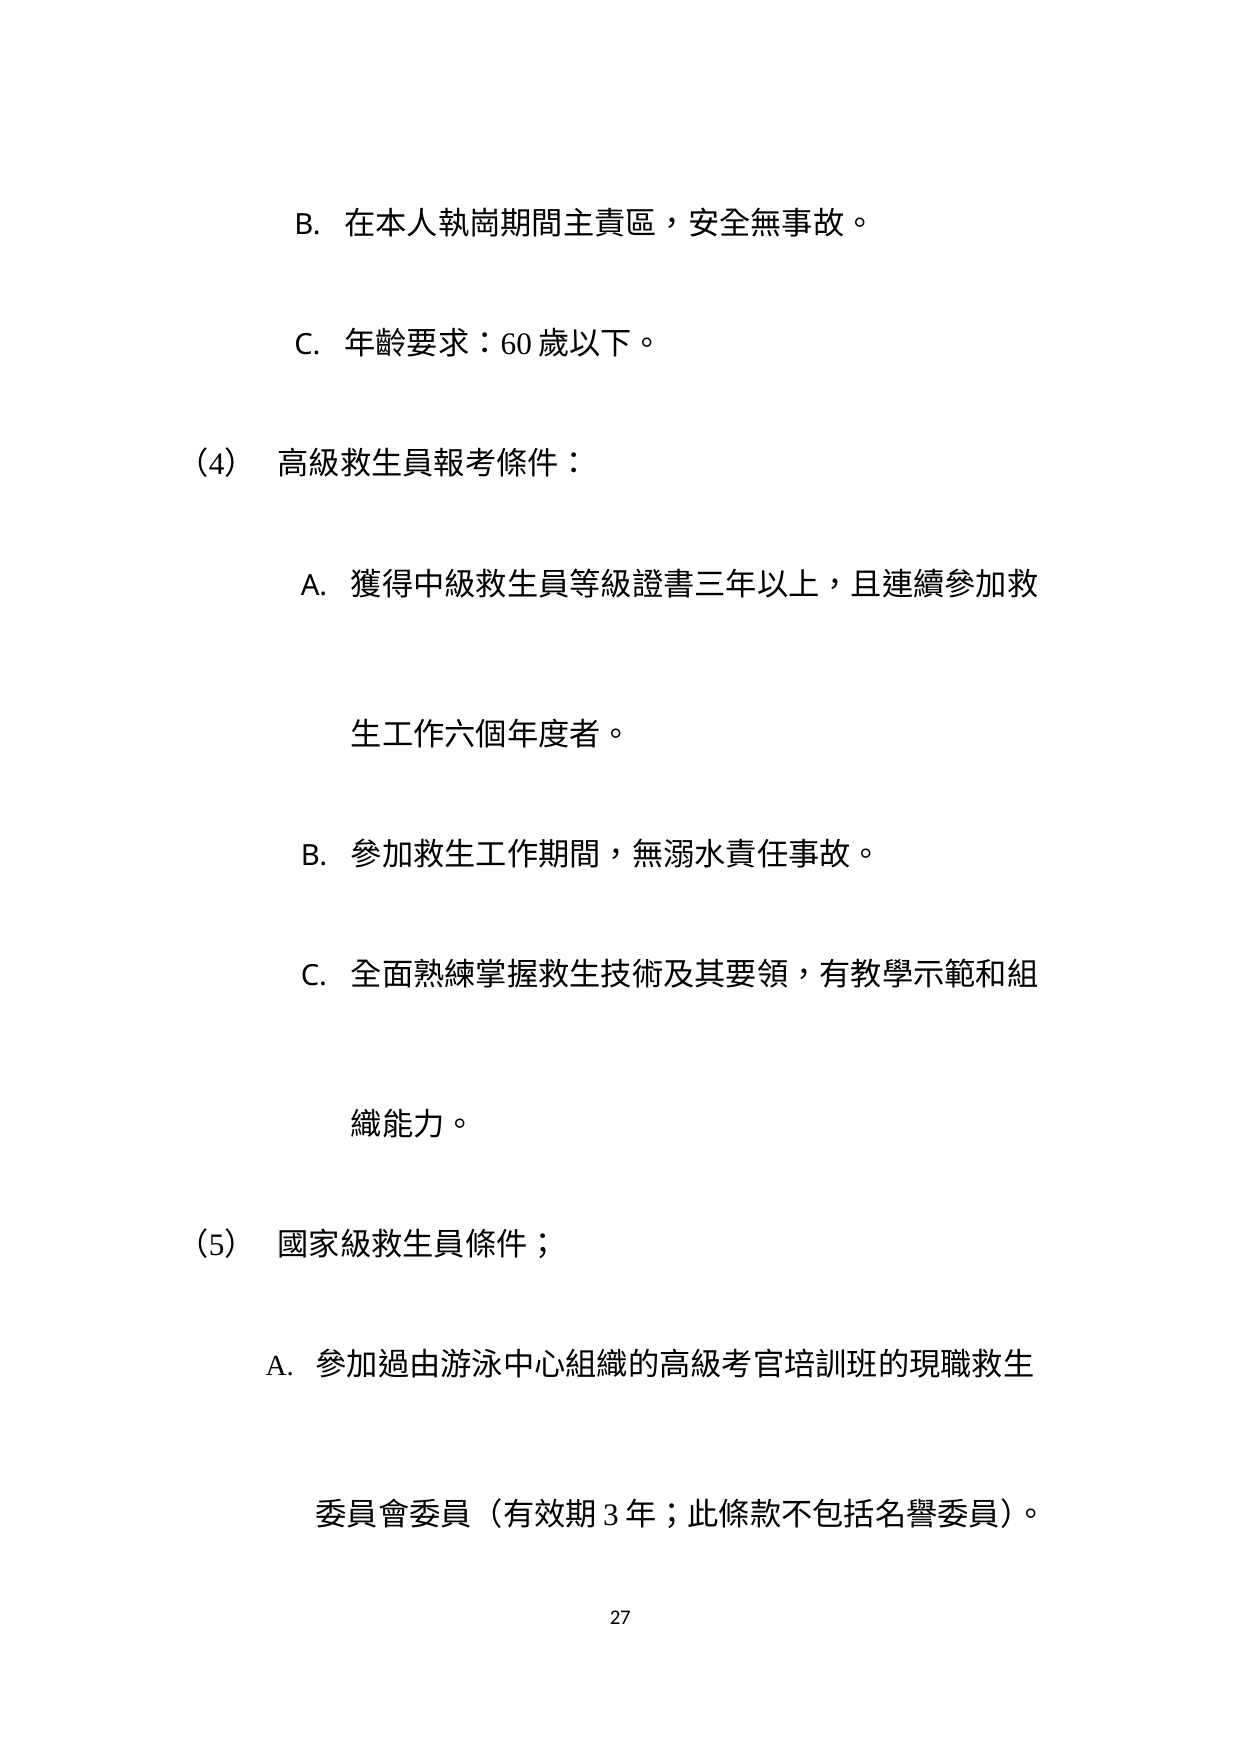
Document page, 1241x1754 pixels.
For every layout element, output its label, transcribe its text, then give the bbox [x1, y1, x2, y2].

list 參加過由游泳中心組織的高級考官培訓班的現職救生委員會委員（有效期3年；此條款不包括名譽委員）。 [265, 1325, 1063, 1550]
list 參加救生工作期間，無溺水責任事故。 [301, 814, 1063, 889]
list 全面熟練掌握救生技術及其要領，有教學示範和組織能力。 [301, 934, 1063, 1159]
list 國家級救生員條件； [177, 1204, 1063, 1279]
list 在本人執崗期間主責區，安全無事故。 [294, 183, 1063, 258]
list 高級救生員報考條件： [177, 424, 1063, 499]
list 獲得中級救生員等級證書三年以上，且連續參加救生工作六個年度者。 [301, 544, 1063, 769]
list 年齡要求：60歲以下。 [294, 303, 1063, 378]
